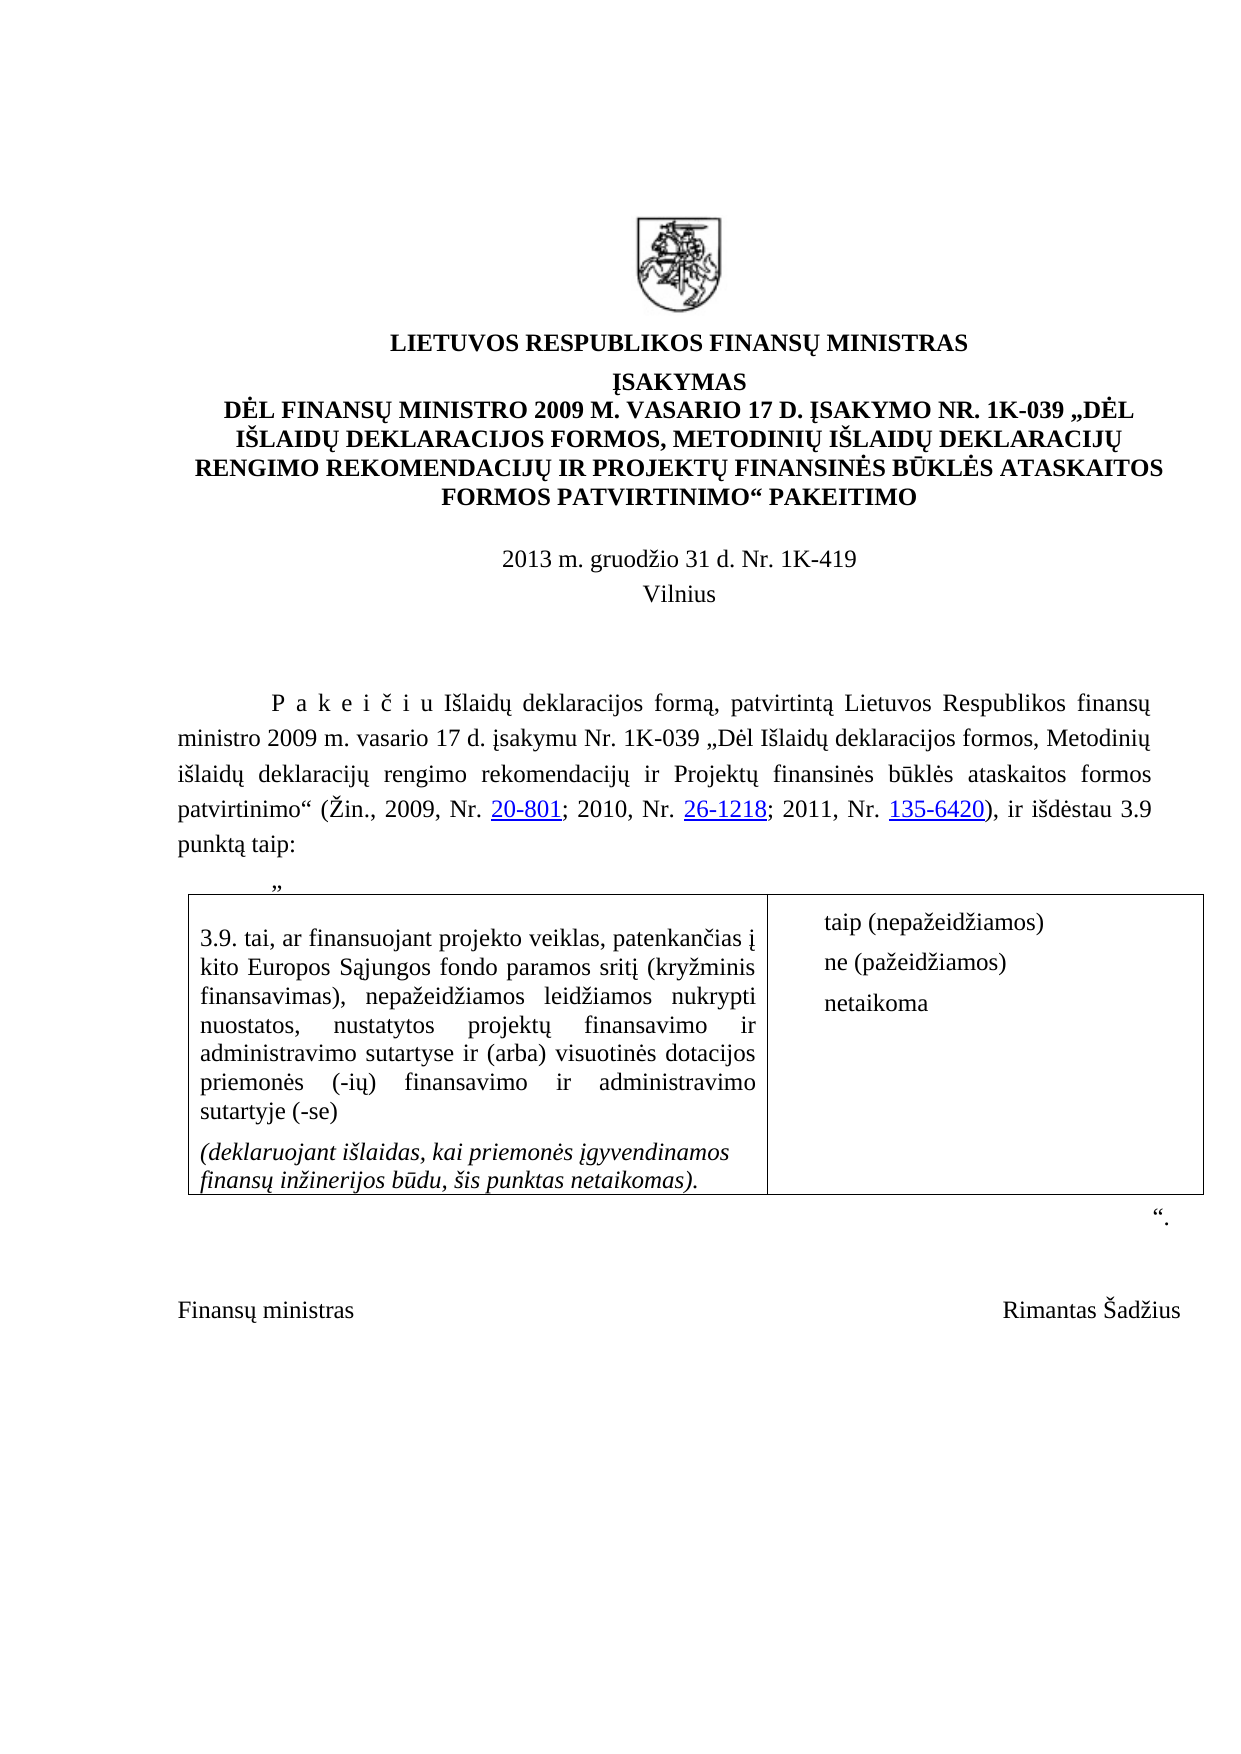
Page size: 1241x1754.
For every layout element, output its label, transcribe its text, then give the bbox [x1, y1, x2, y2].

text Finansų ministras Rimantas Šadžius [177, 1295, 1181, 1323]
text „ [177, 858, 1181, 894]
text 2013 m. gruodžio 31 d. Nr. 1K-419 [177, 544, 1181, 573]
text “. [1133, 1195, 1181, 1231]
table_header taip (nepažeidžiamos) ne (pažeidžiamos) netaikoma [768, 895, 1203, 1194]
text LIETUVOS RESPUBLIKOS FINANSŲ MINISTRAS [177, 328, 1181, 357]
text ĮSAKYMAS [177, 367, 1181, 395]
text P a k e i č i u Išlaidų deklaracijos formą, patvirtintą Lietuvos Respublikos finansų ministro 2009 m. vasario 17 d. įsakymu Nr. 1K-039 „Dėl Išlaidų deklaracijos formos, Metodinių išlaidų deklaracijų rengimo rekomendacijų ir Projektų finansinės būklės ataskaitos formos patvirtinimo“ (Žin., 2009, Nr. 20-801; 2010, Nr. 26-1218; 2011, Nr. 135-6420), ir išdėstau 3.9 punktą taip: [177, 681, 1152, 858]
text Vilnius [177, 579, 1181, 607]
table_header 3.9. tai, ar finansuojant projekto veiklas, patenkančias į kito Europos Sąjungos fondo paramos sritį (kryžminis finansavimas), nepažeidžiamos leidžiamos nukrypti nuostatos, nustatytos projektų finansavimo ir administravimo sutartyse ir (arba) visuotinės dotacijos priemonės (-ių) finansavimo ir administravimo sutartyje (-se) (deklaruojant išlaidas, kai priemonės įgyvendinamos finansų inžinerijos būdu, šis punktas netaikomas). [189, 895, 767, 1194]
text DĖL FINANSŲ MINISTRO 2009 M. VASARIO 17 D. ĮSAKYMO NR. 1K-039 „DĖL IŠLAIDŲ DEKLARACIJOS FORMOS, METODINIŲ IŠLAIDŲ DEKLARACIJŲ RENGIMO REKOMENDACIJŲ IR PROJEKTŲ FINANSINĖS BŪKLĖS ATASKAITOS FORMOS PATVIRTINIMO“ PAKEITIMO [177, 395, 1181, 510]
